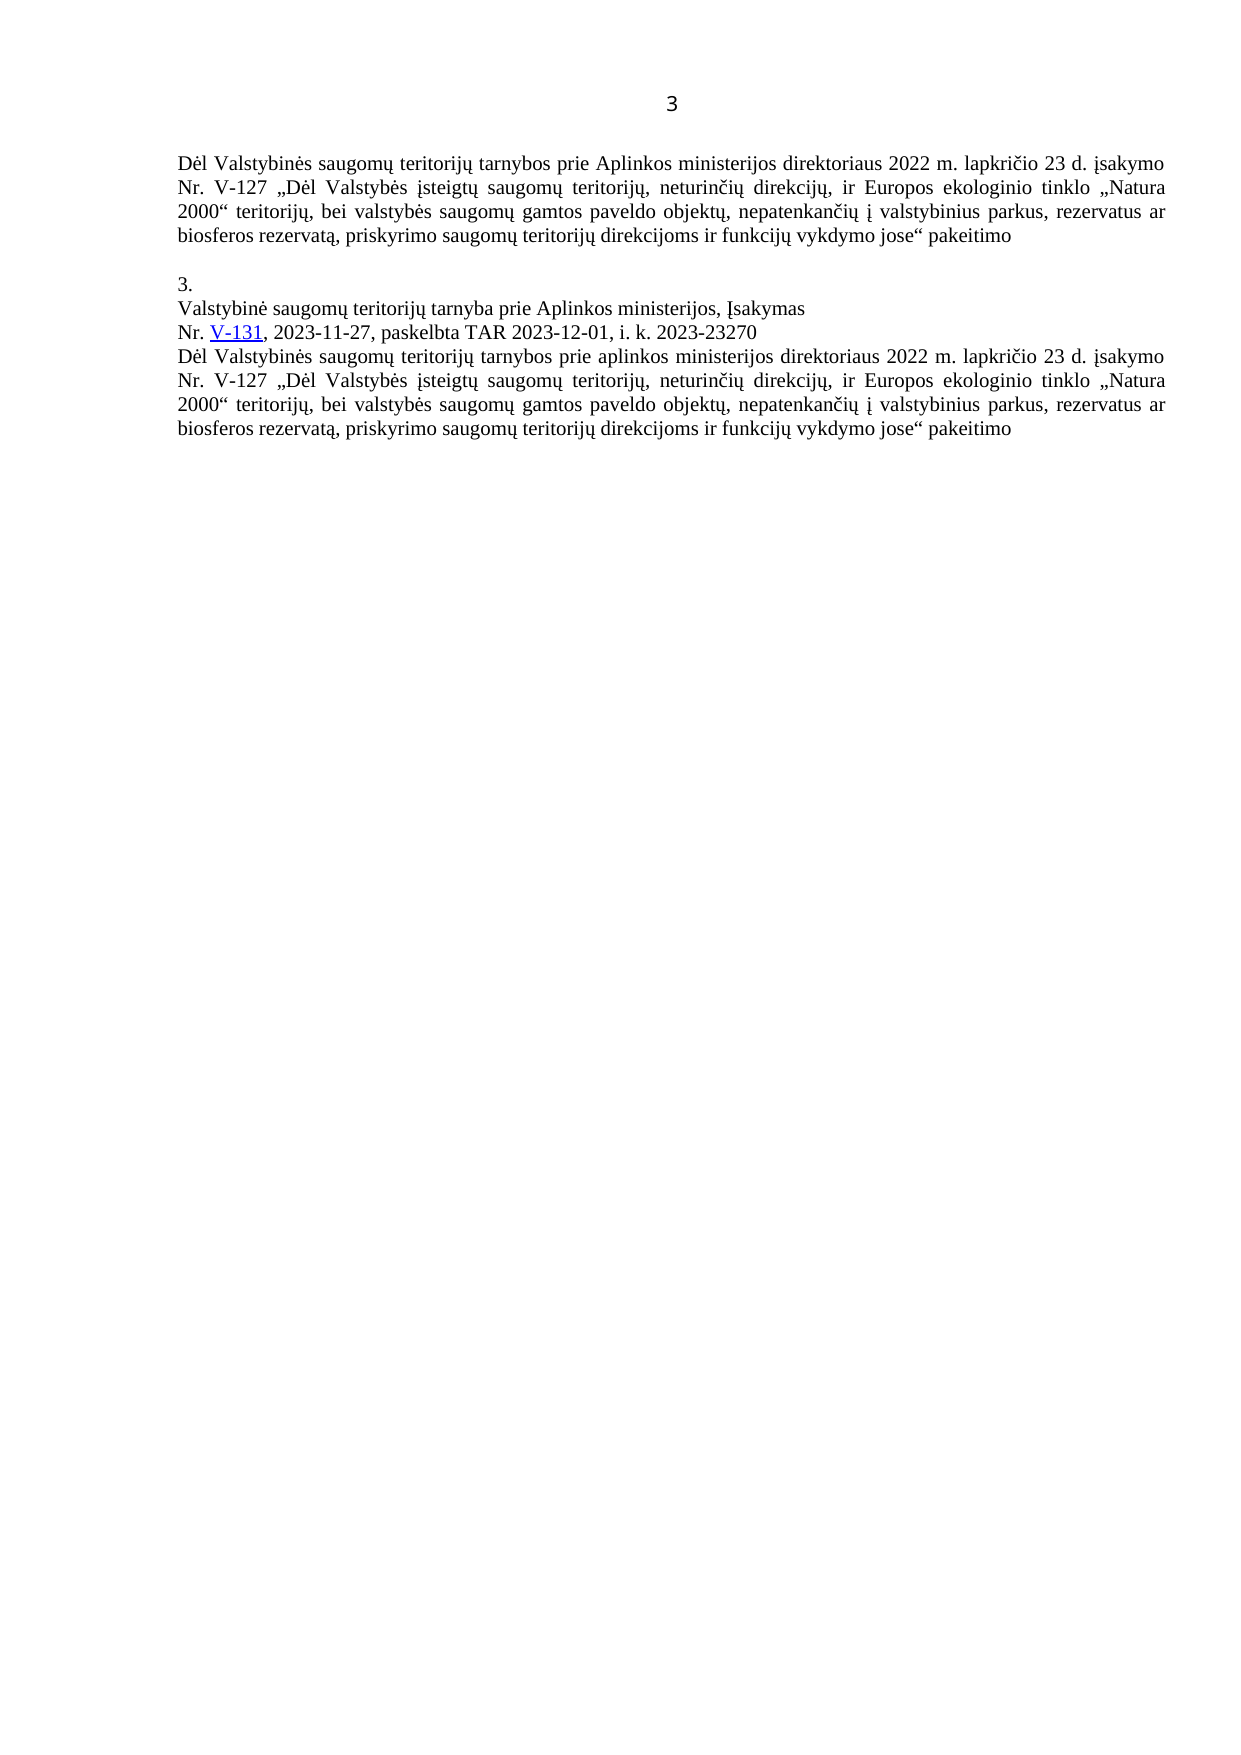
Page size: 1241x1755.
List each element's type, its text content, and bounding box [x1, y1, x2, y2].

text 3. [177, 272, 1167, 296]
text Nr. V-131, 2023-11-27, paskelbta TAR 2023-12-01, i. k. 2023-23270 [177, 320, 1167, 344]
text Valstybinė saugomų teritorijų tarnyba prie Aplinkos ministerijos, Įsakymas [177, 296, 1167, 320]
text Dėl Valstybinės saugomų teritorijų tarnybos prie aplinkos ministerijos direktoriaus 2022 m. lapkričio 23 d. įsakymo Nr. V-127 „Dėl Valstybės įsteigtų saugomų teritorijų, neturinčių direkcijų, ir Europos ekologinio tinklo „Natura 2000“ teritorijų, bei valstybės saugomų gamtos paveldo objektų, nepatenkančių į valstybinius parkus, rezervatus ar biosferos rezervatą, priskyrimo saugomų teritorijų direkcijoms ir funkcijų vykdymo jose“ pakeitimo [177, 344, 1167, 440]
text Dėl Valstybinės saugomų teritorijų tarnybos prie Aplinkos ministerijos direktoriaus 2022 m. lapkričio 23 d. įsakymo Nr. V-127 „Dėl Valstybės įsteigtų saugomų teritorijų, neturinčių direkcijų, ir Europos ekologinio tinklo „Natura 2000“ teritorijų, bei valstybės saugomų gamtos paveldo objektų, nepatenkančių į valstybinius parkus, rezervatus ar biosferos rezervatą, priskyrimo saugomų teritorijų direkcijoms ir funkcijų vykdymo jose“ pakeitimo [177, 151, 1167, 247]
